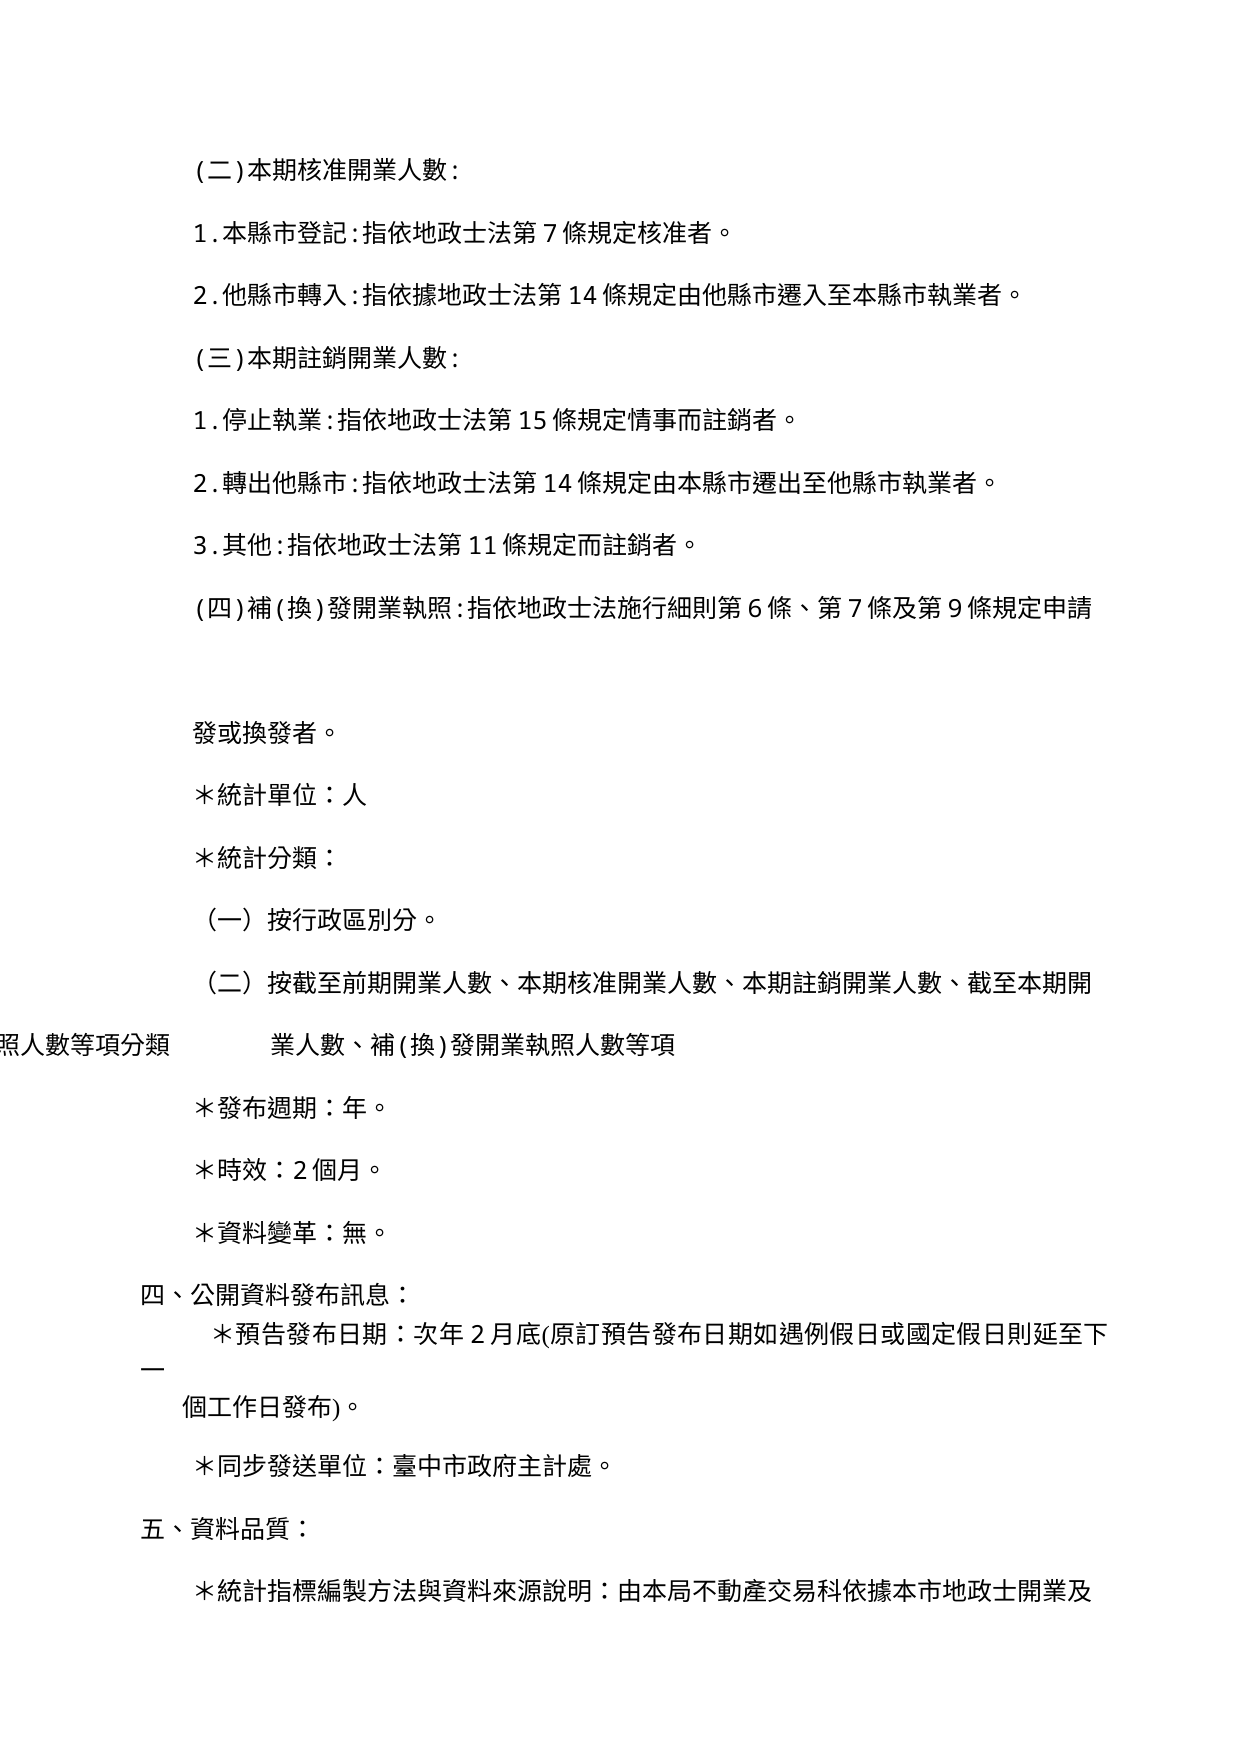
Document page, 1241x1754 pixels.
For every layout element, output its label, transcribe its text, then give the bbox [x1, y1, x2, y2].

table_cell 四、公開資料發布訊息： ＊預告發布日期：次年2月底(原訂預告發布日期如遇例假日或國定假日則延至下一 個工作日發布)。 ＊同步發送單位：臺中市政府主計處。 [129, 1252, 1122, 1486]
table_cell [129, 127, 173, 752]
table_cell ＊統計單位：人 ＊統計分類： （一）按行政區別分。 （二）按截至前期開業人數、本期核准開業人數、本期註銷開業人數、截至本期開業人數、補(換)發開業執照人數等項分類 業人數、補(換)發開業執照人數等項 ＊發布週期：年。 ＊時效：2個月。 ＊資料變革：無。 [173, 752, 1122, 1252]
table_cell (一)截至本期開業人數:指截至上期開業人數加本期核准開業人數減本期註銷開業人 數。 (二)本期核准開業人數: 1.本縣市登記:指依地政士法第7條規定核准者。 2.他縣市轉入:指依據地政士法第14條規定由他縣市遷入至本縣市執業者。 (三)本期註銷開業人數: 1.停止執業:指依地政士法第15條規定情事而註銷者。 2.轉出他縣市:指依地政士法第14條規定由本縣市遷出至他縣市執業者。 3.其他:指依地政士法第11條規定而註銷者。 (四)補(換)發開業執照:指依地政士法施行細則第6條、第7條及第9條規定申請補 發或換發者。 [173, 127, 1122, 752]
table_cell [129, 752, 173, 1252]
table_cell 五、資料品質： ＊統計指標編製方法與資料來源說明：由本局不動產交易科依據本市地政士開業及 [129, 1486, 1122, 1611]
